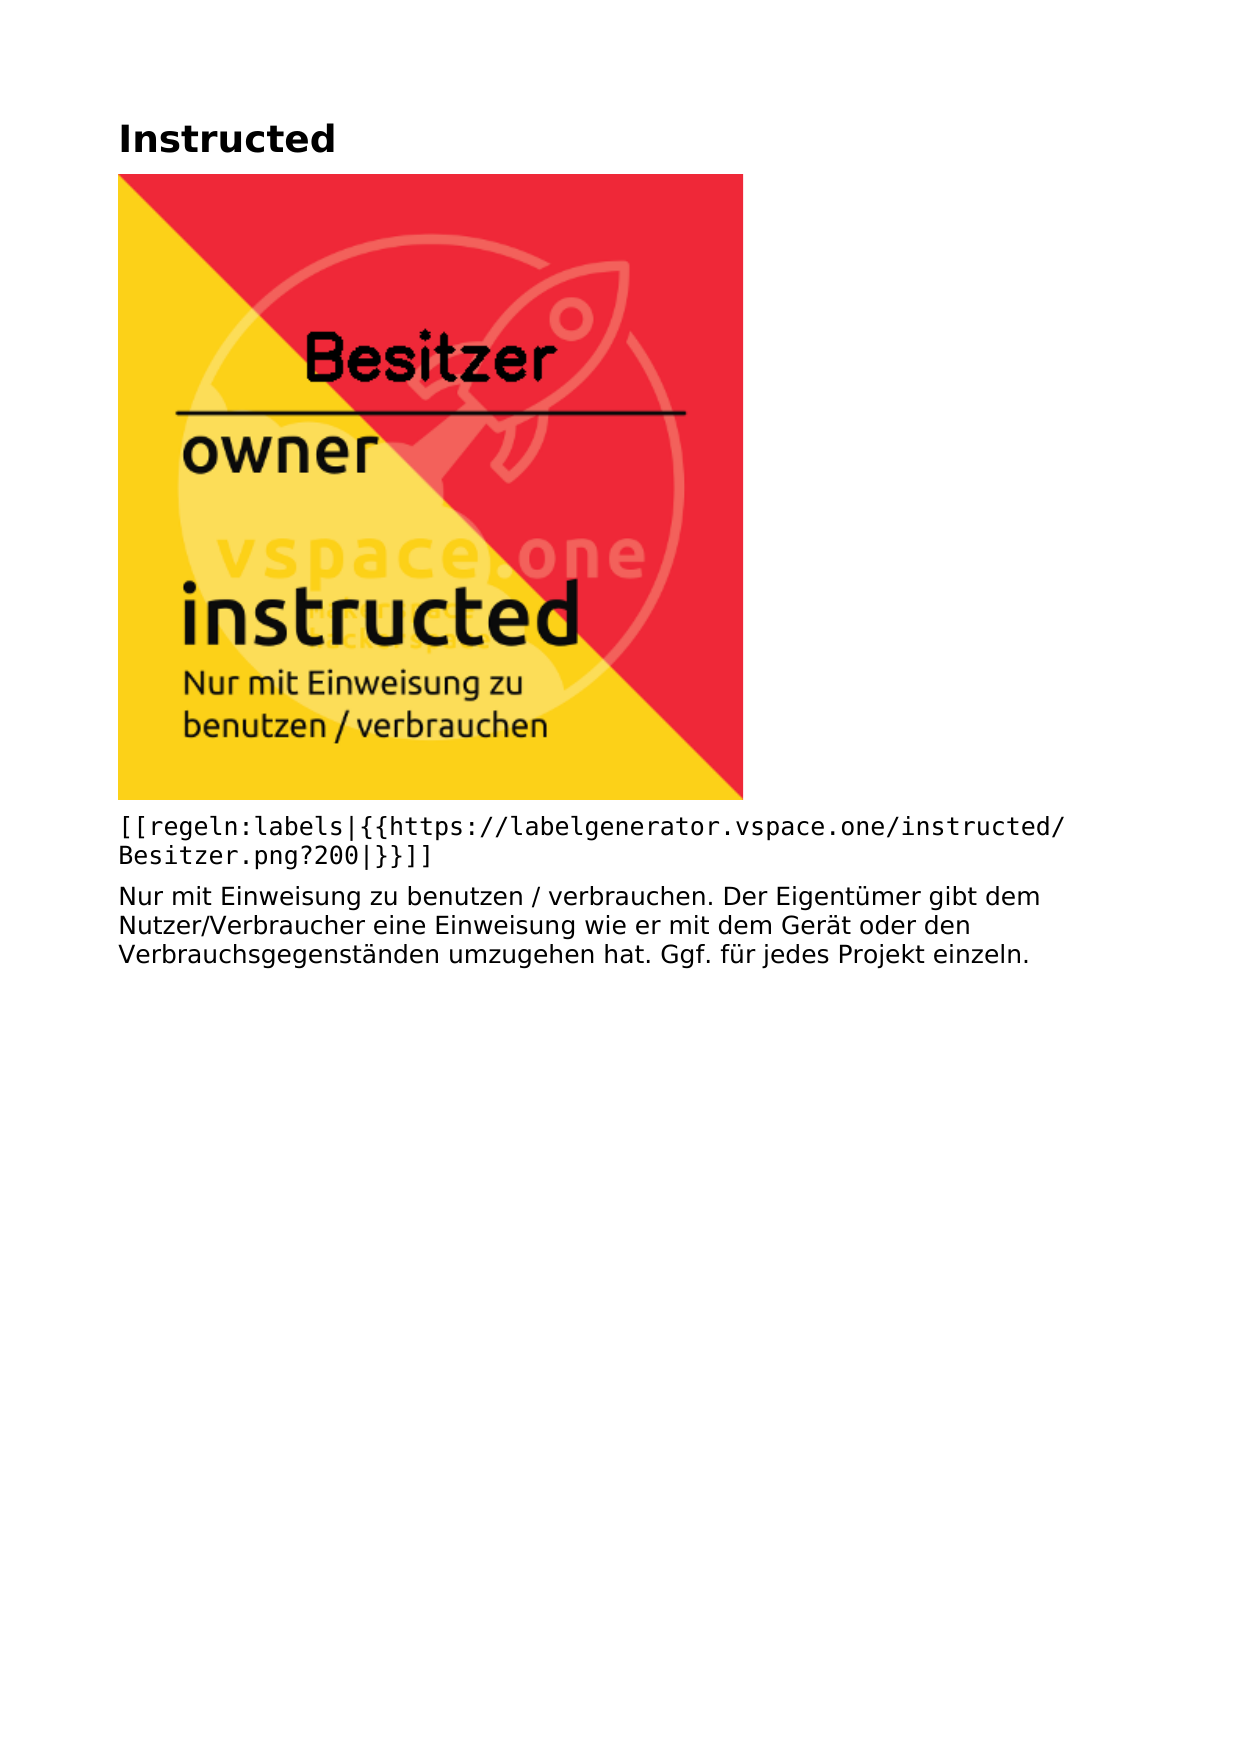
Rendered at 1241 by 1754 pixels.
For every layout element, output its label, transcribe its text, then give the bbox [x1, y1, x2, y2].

picture [118, 174, 744, 800]
text Nur mit Einweisung zu benutzen / verbrauchen. Der Eigentümer gibt dem Nutzer/Verbraucher eine Einweisung wie er mit dem Gerät oder den Verbrauchsgegenständen umzugehen hat. Ggf. für jedes Projekt einzeln. [118, 882, 1122, 969]
subtitle Instructed [118, 118, 1122, 162]
text [[regeln:labels|{{https://labelgenerator.vspace.one/instructed/Besitzer.png?200|}}]] [118, 812, 1122, 870]
